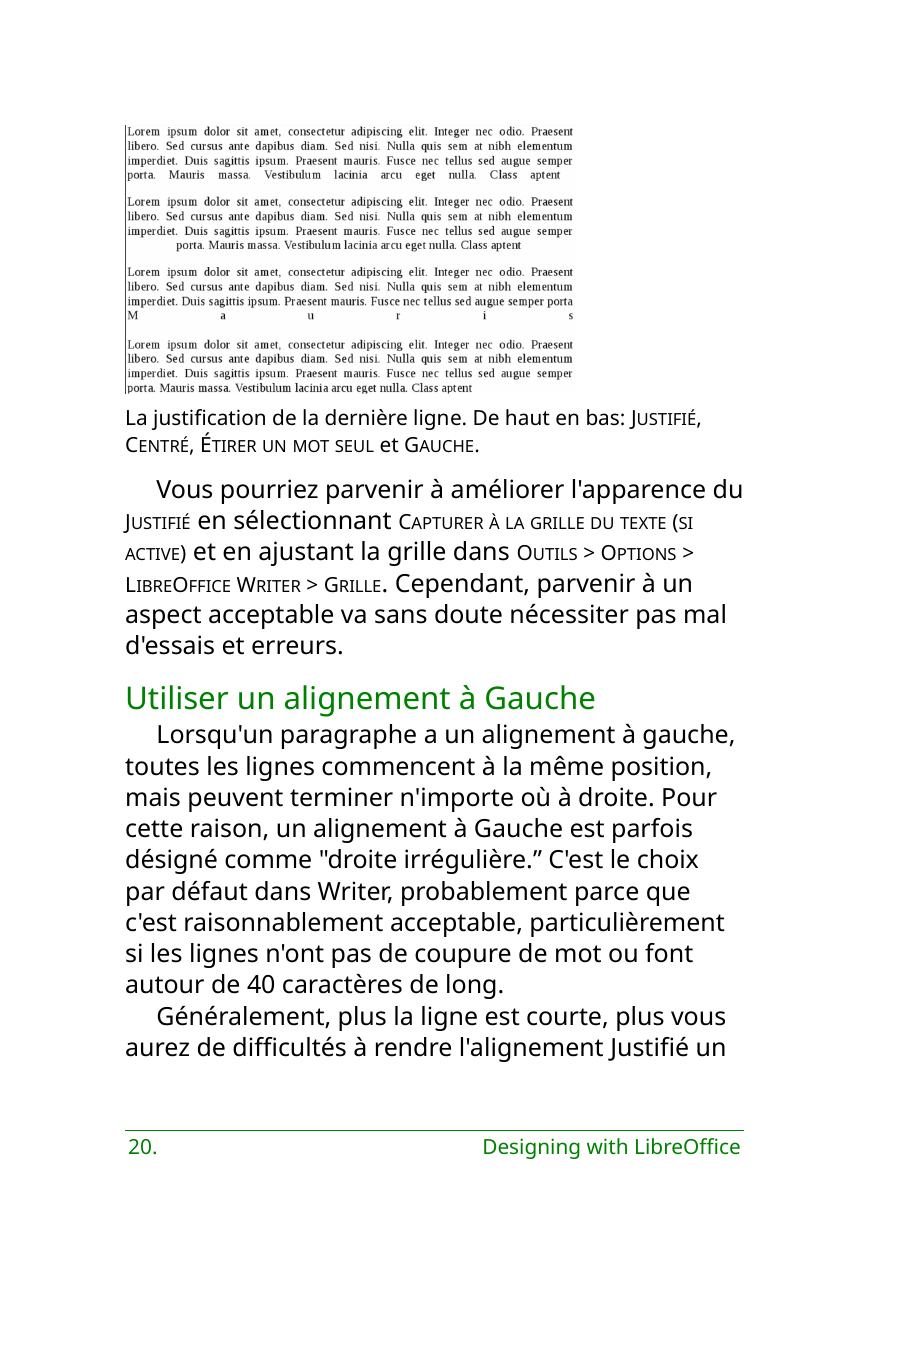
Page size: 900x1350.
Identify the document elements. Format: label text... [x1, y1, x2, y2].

table_header [575, 125, 744, 393]
subtitle Utiliser un alignement à Gauche [125, 676, 744, 719]
picture [125, 125, 575, 394]
table_cell La justification de la dernière ligne. De haut en bas: Justifié, Centré, Étirer un mot seul et Gauche. [125, 396, 744, 458]
text Généralement, plus la ligne est courte, plus vous aurez de difficultés à rendre l'alignement Justifié un [125, 1000, 744, 1063]
text Vous pourriez parvenir à améliorer l'apparence du Justifié en sélectionnant Capturer à la grille du texte (si active) et en ajustant la grille dans Outils > Options > LibreOffice Writer > Grille. Cependant, parvenir à un aspect acceptable va sans doute nécessiter pas mal d'essais et erreurs. [125, 473, 744, 661]
text Lorsqu'un paragraphe a un alignement à gauche, toutes les lignes commencent à la même position, mais peuvent terminer n'importe où à droite. Pour cette raison, un alignement à Gauche est parfois désigné comme "droite irrégulière.” C'est le choix par défaut dans Writer, probablement parce que c'est raisonnablement acceptable, particulièrement si les lignes n'ont pas de coupure de mot ou font autour de 40 caractères de long. [125, 719, 744, 1000]
